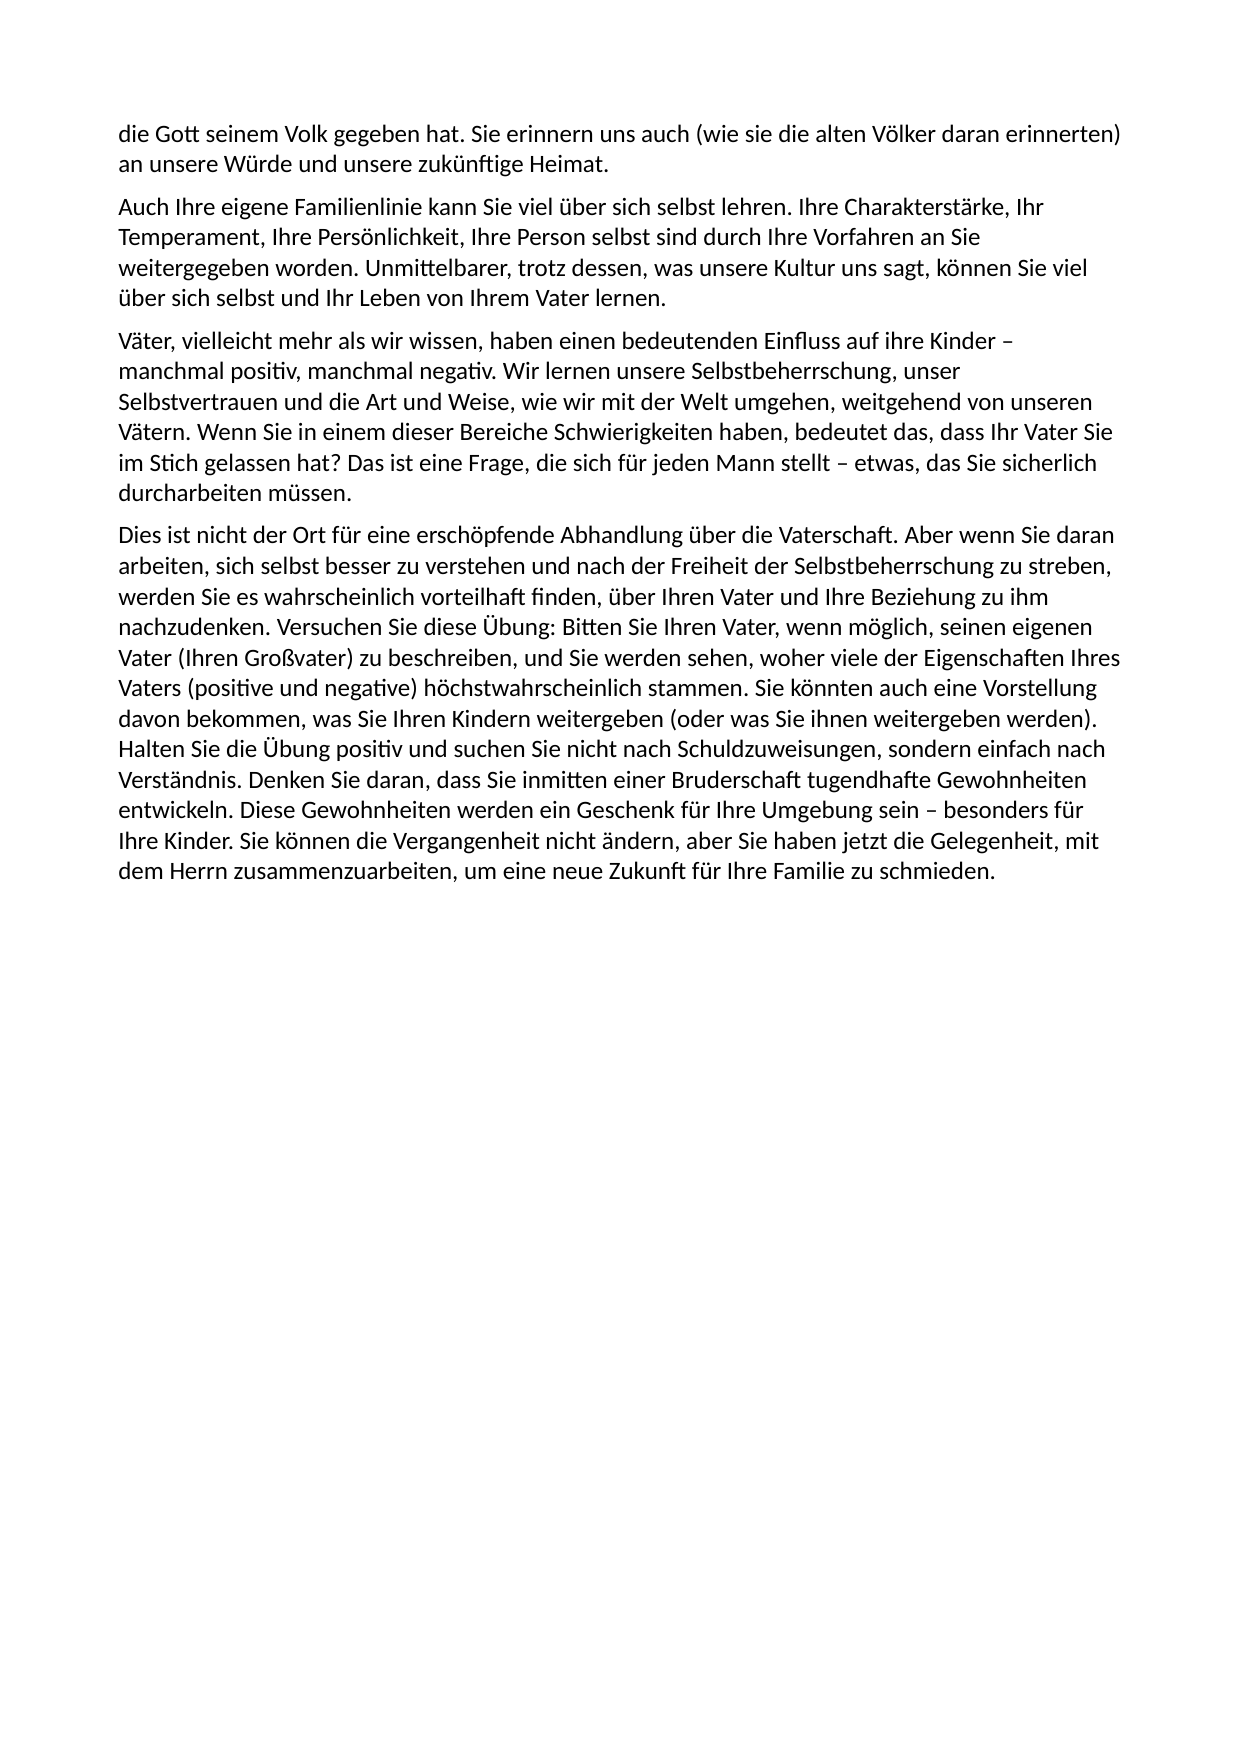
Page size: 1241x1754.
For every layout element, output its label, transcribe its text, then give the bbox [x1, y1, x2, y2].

text die Gott seinem Volk gegeben hat. Sie erinnern uns auch (wie sie die alten Völker daran erinnerten) an unsere Würde und unsere zukünftige Heimat. [118, 118, 1122, 179]
text Auch Ihre eigene Familienlinie kann Sie viel über sich selbst lehren. Ihre Charakterstärke, Ihr Temperament, Ihre Persönlichkeit, Ihre Person selbst sind durch Ihre Vorfahren an Sie weitergegeben worden. Unmittelbarer, trotz dessen, was unsere Kultur uns sagt, können Sie viel über sich selbst und Ihr Leben von Ihrem Vater lernen. [118, 191, 1122, 313]
text Dies ist nicht der Ort für eine erschöpfende Abhandlung über die Vaterschaft. Aber wenn Sie daran arbeiten, sich selbst besser zu verstehen und nach der Freiheit der Selbstbeherrschung zu streben, werden Sie es wahrscheinlich vorteilhaft finden, über Ihren Vater und Ihre Beziehung zu ihm nachzudenken. Versuchen Sie diese Übung: Bitten Sie Ihren Vater, wenn möglich, seinen eigenen Vater (Ihren Großvater) zu beschreiben, und Sie werden sehen, woher viele der Eigenschaften Ihres Vaters (positive und negative) höchstwahrscheinlich stammen. Sie könnten auch eine Vorstellung davon bekommen, was Sie Ihren Kindern weitergeben (oder was Sie ihnen weitergeben werden). Halten Sie die Übung positiv und suchen Sie nicht nach Schuldzuweisungen, sondern einfach nach Verständnis. Denken Sie daran, dass Sie inmitten einer Bruderschaft tugendhafte Gewohnheiten entwickeln. Diese Gewohnheiten werden ein Geschenk für Ihre Umgebung sein – besonders für Ihre Kinder. Sie können die Vergangenheit nicht ändern, aber Sie haben jetzt die Gelegenheit, mit dem Herrn zusammenzuarbeiten, um eine neue Zukunft für Ihre Familie zu schmieden. [118, 520, 1122, 886]
text Väter, vielleicht mehr als wir wissen, haben einen bedeutenden Einfluss auf ihre Kinder – manchmal positiv, manchmal negativ. Wir lernen unsere Selbstbeherrschung, unser Selbstvertrauen und die Art und Weise, wie wir mit der Welt umgehen, weitgehend von unseren Vätern. Wenn Sie in einem dieser Bereiche Schwierigkeiten haben, bedeutet das, dass Ihr Vater Sie im Stich gelassen hat? Das ist eine Frage, die sich für jeden Mann stellt – etwas, das Sie sicherlich durcharbeiten müssen. [118, 325, 1122, 508]
